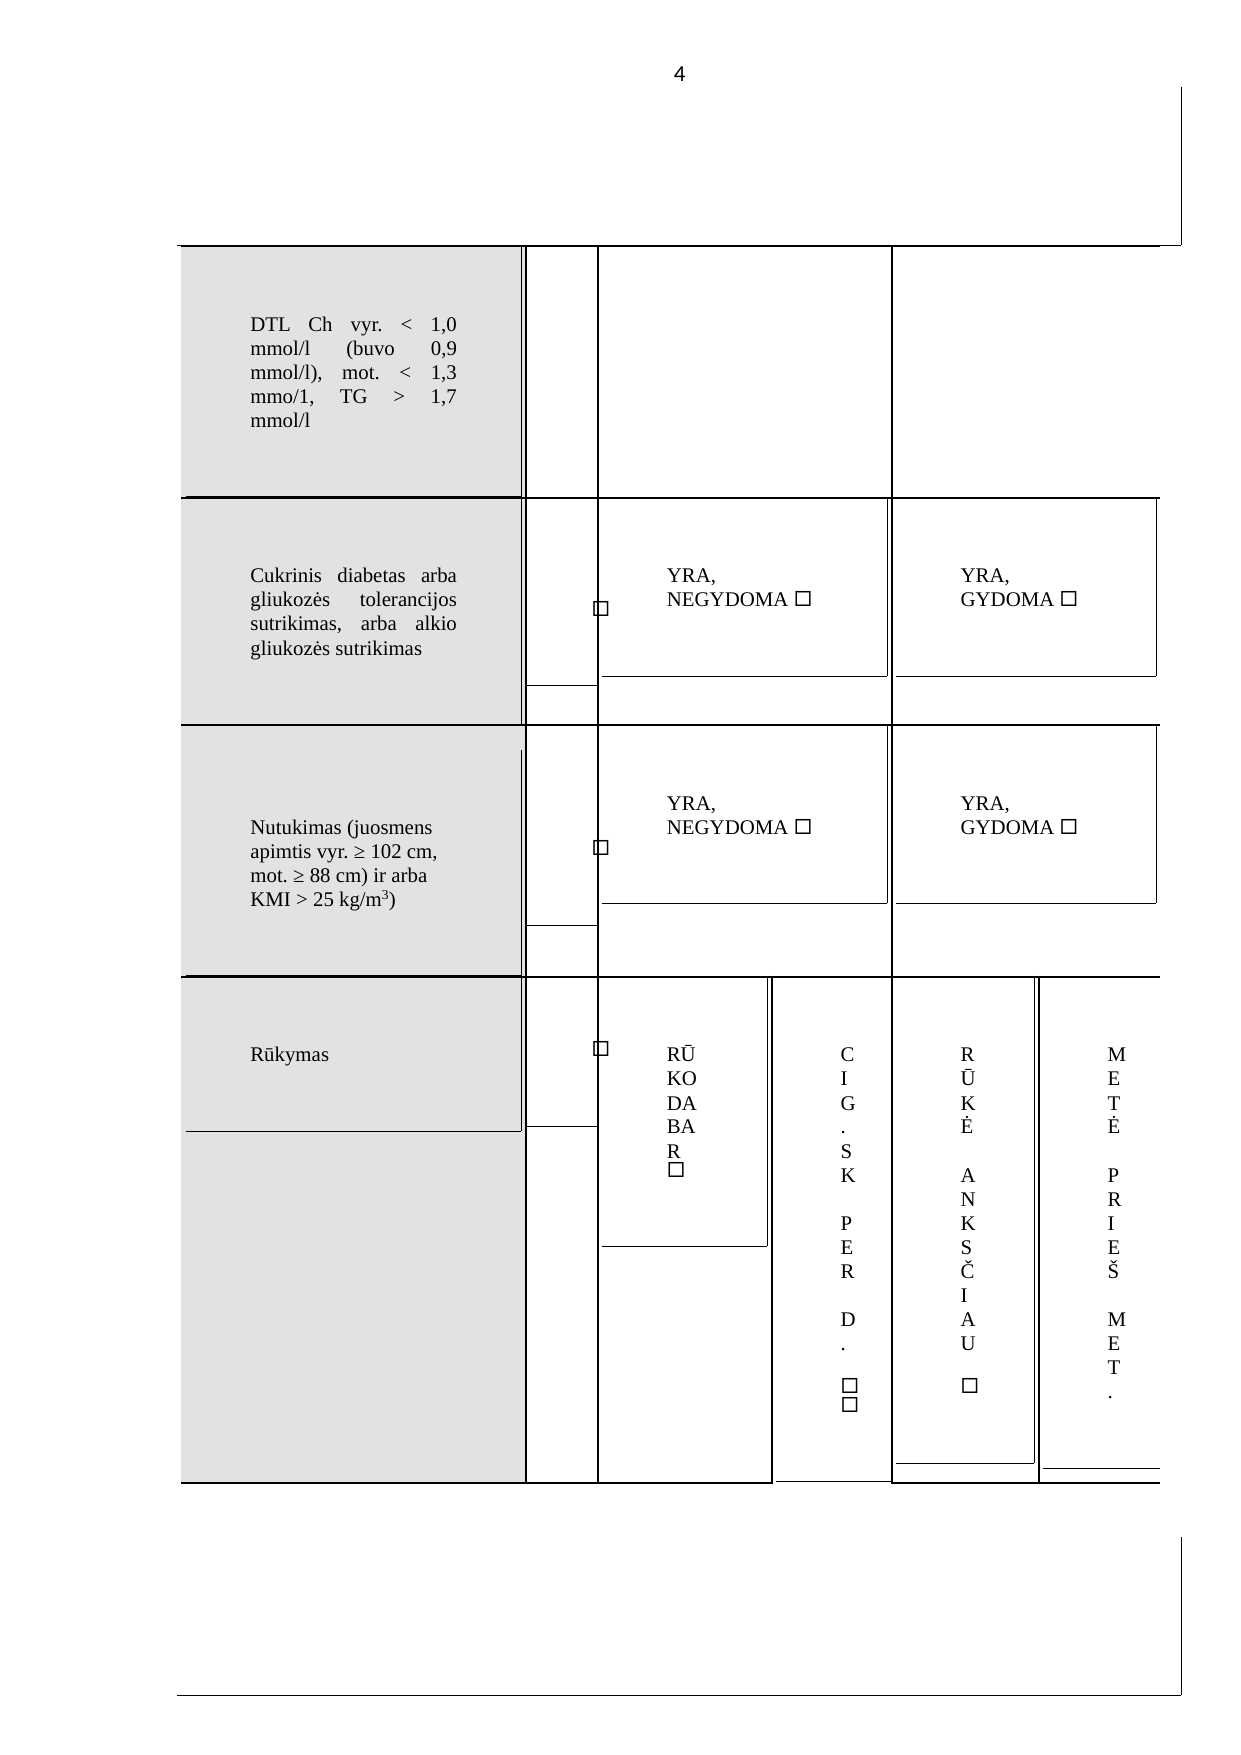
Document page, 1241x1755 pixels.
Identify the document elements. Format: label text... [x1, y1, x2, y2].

table_cell YRA, NEGYDOMA  [599, 247, 891, 497]
table_cell Rūkymas [181, 978, 525, 1482]
table_cell DTL Ch vyr. < 1,0 mmol/l (buvo 0,9 mmol/l), mot. < 1,3 mmo/1, TG > 1,7 mmol/l [181, 247, 521, 497]
table_cell  [527, 726, 597, 925]
table_cell RŪKĖ ANKSČIAU  [893, 978, 1038, 1482]
table_cell [893, 247, 1160, 497]
table_cell CIG.SK PER D.  [773, 978, 891, 1482]
table_cell Cukrinis diabetas arba gliukozės tolerancijos sutrikimas, arba alkio gliukozės sutrikimas [181, 499, 521, 724]
table_cell  [527, 978, 597, 1126]
table_cell  [527, 1127, 597, 1482]
table_cell YRA, NEGYDOMA  [599, 726, 891, 976]
table_cell  [527, 686, 597, 724]
table_cell YRA, GYDOMA  [893, 499, 1160, 724]
table_cell  [527, 926, 597, 976]
table_cell YRA, GYDOMA  [893, 726, 1160, 976]
table_cell YRA, NEGYDOMA  [599, 499, 891, 724]
table_cell METĖ PRIEŠ MET. [1040, 978, 1160, 1482]
table_cell Nutukimas (juosmens apimtis vyr. ≥ 102 cm, mot. ≥ 88 cm) ir arba KMI > 25 kg/m3) [181, 726, 525, 976]
table_cell RŪKO DABAR  [599, 978, 771, 1482]
table_cell  [527, 247, 597, 497]
table_cell  [527, 499, 597, 685]
